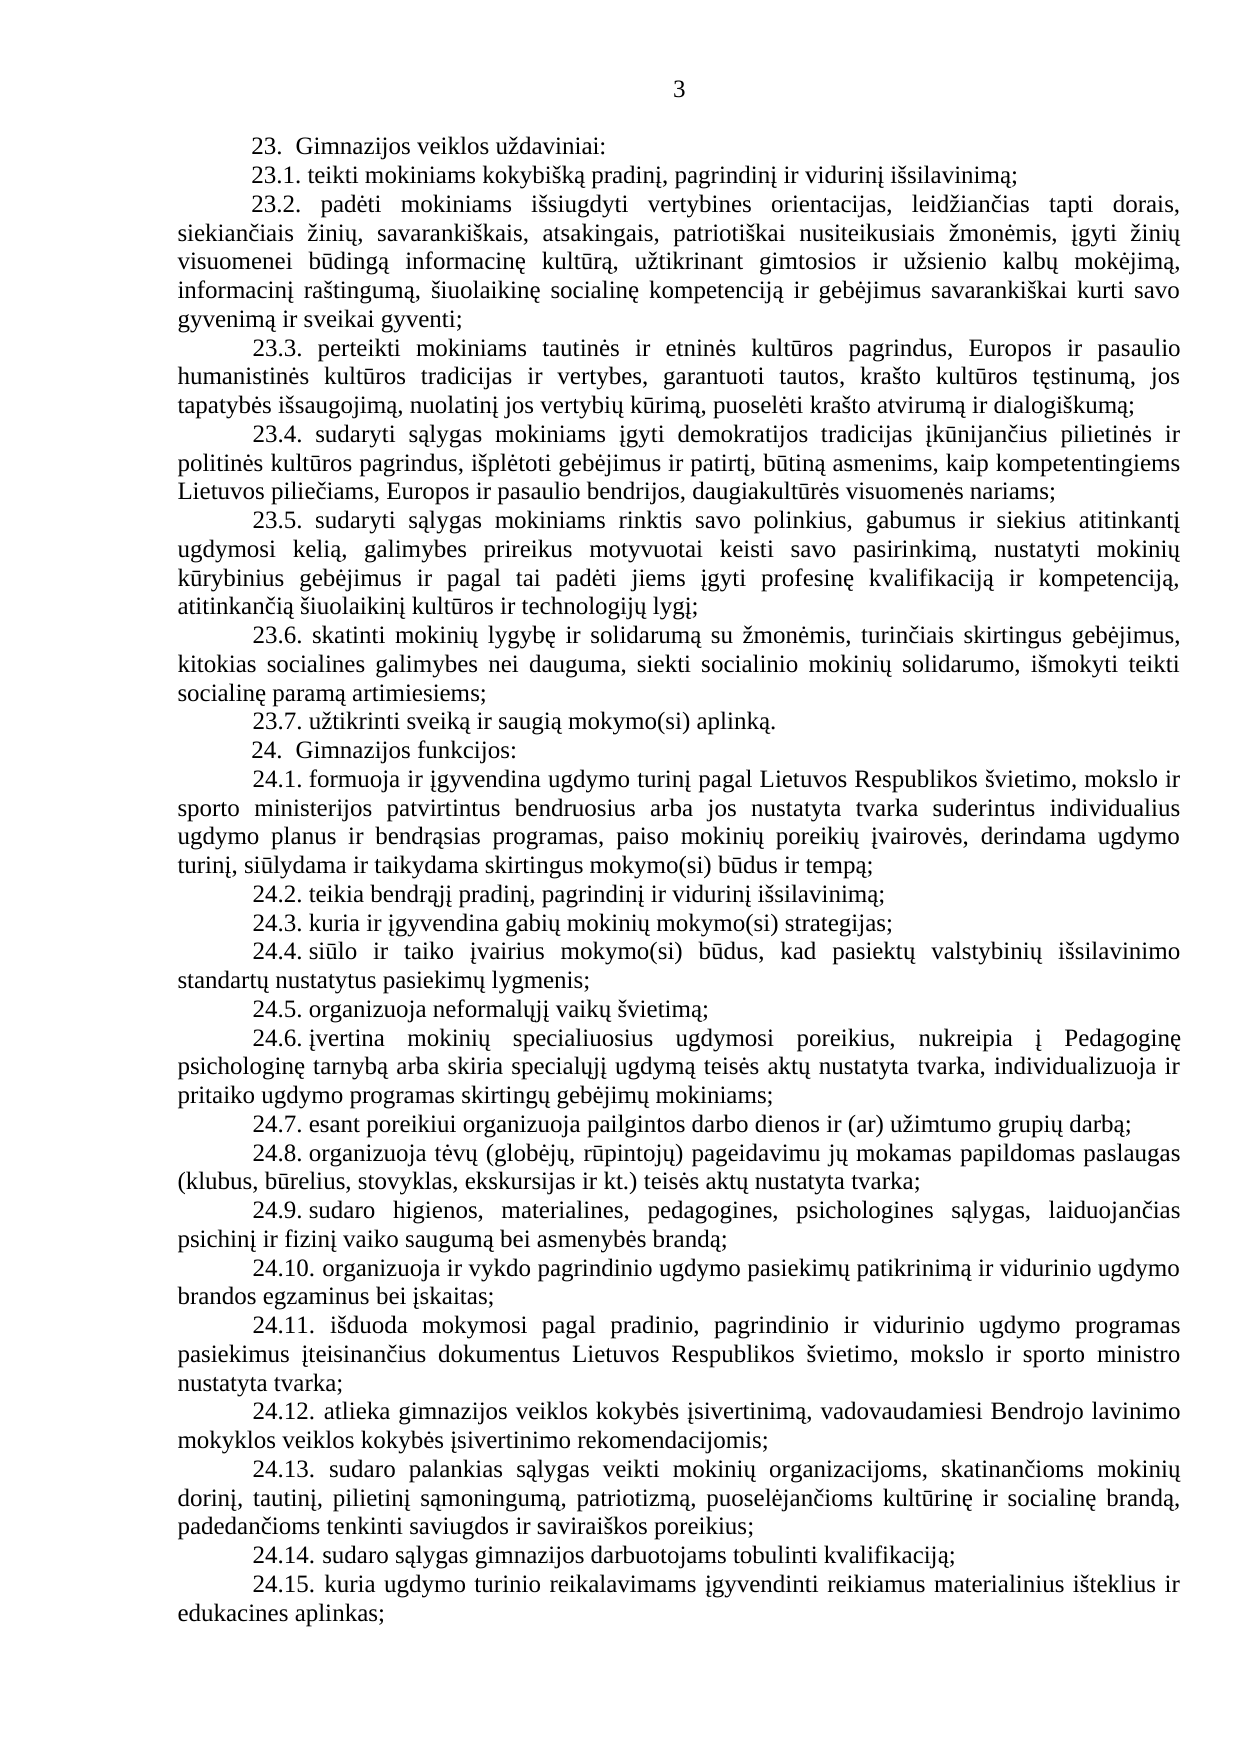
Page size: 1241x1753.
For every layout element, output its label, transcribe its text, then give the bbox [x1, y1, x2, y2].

text 24.11. išduoda mokymosi pagal pradinio, pagrindinio ir vidurinio ugdymo programas pasiekimus įteisinančius dokumentus Lietuvos Respublikos švietimo, mokslo ir sporto ministro nustatyta tvarka; [177, 1310, 1181, 1396]
text 23.7. užtikrinti sveiką ir saugią mokymo(si) aplinką. [177, 706, 1181, 735]
text 24.13. sudaro palankias sąlygas veikti mokinių organizacijoms, skatinančioms mokinių dorinį, tautinį, pilietinį sąmoningumą, patriotizmą, puoselėjančioms kultūrinę ir socialinę brandą, padedančioms tenkinti saviugdos ir saviraiškos poreikius; [177, 1454, 1181, 1540]
text 23.6. skatinti mokinių lygybę ir solidarumą su žmonėmis, turinčiais skirtingus gebėjimus, kitokias socialines galimybes nei dauguma, siekti socialinio mokinių solidarumo, išmokyti teikti socialinę paramą artimiesiems; [177, 620, 1181, 706]
text 24.14. sudaro sąlygas gimnazijos darbuotojams tobulinti kvalifikaciją; [177, 1540, 1181, 1569]
text 23.4. sudaryti sąlygas mokiniams įgyti demokratijos tradicijas įkūnijančius pilietinės ir politinės kultūros pagrindus, išplėtoti gebėjimus ir patirtį, būtiną asmenims, kaip kompetentingiems Lietuvos piliečiams, Europos ir pasaulio bendrijos, daugiakultūrės visuomenės nariams; [177, 419, 1181, 505]
text 24.2. teikia bendrąjį pradinį, pagrindinį ir vidurinį išsilavinimą; [177, 879, 1181, 908]
text 23.3. perteikti mokiniams tautinės ir etninės kultūros pagrindus, Europos ir pasaulio humanistinės kultūros tradicijas ir vertybes, garantuoti tautos, krašto kultūros tęstinumą, jos tapatybės išsaugojimą, nuolatinį jos vertybių kūrimą, puoselėti krašto atvirumą ir dialogiškumą; [177, 333, 1181, 419]
text 23. Gimnazijos veiklos uždaviniai: [177, 131, 1181, 160]
text 23.2. padėti mokiniams išsiugdyti vertybines orientacijas, leidžiančias tapti dorais, siekiančiais žinių, savarankiškais, atsakingais, patriotiškai nusiteikusiais žmonėmis, įgyti žinių visuomenei būdingą informacinę kultūrą, užtikrinant gimtosios ir užsienio kalbų mokėjimą, informacinį raštingumą, šiuolaikinę socialinę kompetenciją ir gebėjimus savarankiškai kurti savo gyvenimą ir sveikai gyventi; [177, 189, 1181, 333]
text 24.9. sudaro higienos, materialines, pedagogines, psichologines sąlygas, laiduojančias psichinį ir fizinį vaiko saugumą bei asmenybės brandą; [177, 1195, 1181, 1253]
text 24.12. atlieka gimnazijos veiklos kokybės įsivertinimą, vadovaudamiesi Bendrojo lavinimo mokyklos veiklos kokybės įsivertinimo rekomendacijomis; [177, 1396, 1181, 1454]
text 24.7. esant poreikiui organizuoja pailgintos darbo dienos ir (ar) užimtumo grupių darbą; [177, 1109, 1181, 1138]
text 23.5. sudaryti sąlygas mokiniams rinktis savo polinkius, gabumus ir siekius atitinkantį ugdymosi kelią, galimybes prireikus motyvuotai keisti savo pasirinkimą, nustatyti mokinių kūrybinius gebėjimus ir pagal tai padėti jiems įgyti profesinę kvalifikaciją ir kompetenciją, atitinkančią šiuolaikinį kultūros ir technologijų lygį; [177, 505, 1181, 620]
text 23.1. teikti mokiniams kokybišką pradinį, pagrindinį ir vidurinį išsilavinimą; [177, 160, 1181, 189]
text 24.6. įvertina mokinių specialiuosius ugdymosi poreikius, nukreipia į Pedagoginę psichologinę tarnybą arba skiria specialųjį ugdymą teisės aktų nustatyta tvarka, individualizuoja ir pritaiko ugdymo programas skirtingų gebėjimų mokiniams; [177, 1023, 1181, 1109]
text 24.8. organizuoja tėvų (globėjų, rūpintojų) pageidavimu jų mokamas papildomas paslaugas (klubus, būrelius, stovyklas, ekskursijas ir kt.) teisės aktų nustatyta tvarka; [177, 1138, 1181, 1195]
text 24.1. formuoja ir įgyvendina ugdymo turinį pagal Lietuvos Respublikos švietimo, mokslo ir sporto ministerijos patvirtintus bendruosius arba jos nustatyta tvarka suderintus individualius ugdymo planus ir bendrąsias programas, paiso mokinių poreikių įvairovės, derindama ugdymo turinį, siūlydama ir taikydama skirtingus mokymo(si) būdus ir tempą; [177, 764, 1181, 879]
text 24.10. organizuoja ir vykdo pagrindinio ugdymo pasiekimų patikrinimą ir vidurinio ugdymo brandos egzaminus bei įskaitas; [177, 1253, 1181, 1310]
text 24.3. kuria ir įgyvendina gabių mokinių mokymo(si) strategijas; [177, 908, 1181, 936]
text 24.5. organizuoja neformalųjį vaikų švietimą; [177, 994, 1181, 1023]
text 24. Gimnazijos funkcijos: [177, 735, 1181, 764]
text 24.15. kuria ugdymo turinio reikalavimams įgyvendinti reikiamus materialinius išteklius ir edukacines aplinkas; [177, 1569, 1181, 1626]
text 24.4. siūlo ir taiko įvairius mokymo(si) būdus, kad pasiektų valstybinių išsilavinimo standartų nustatytus pasiekimų lygmenis; [177, 936, 1181, 994]
